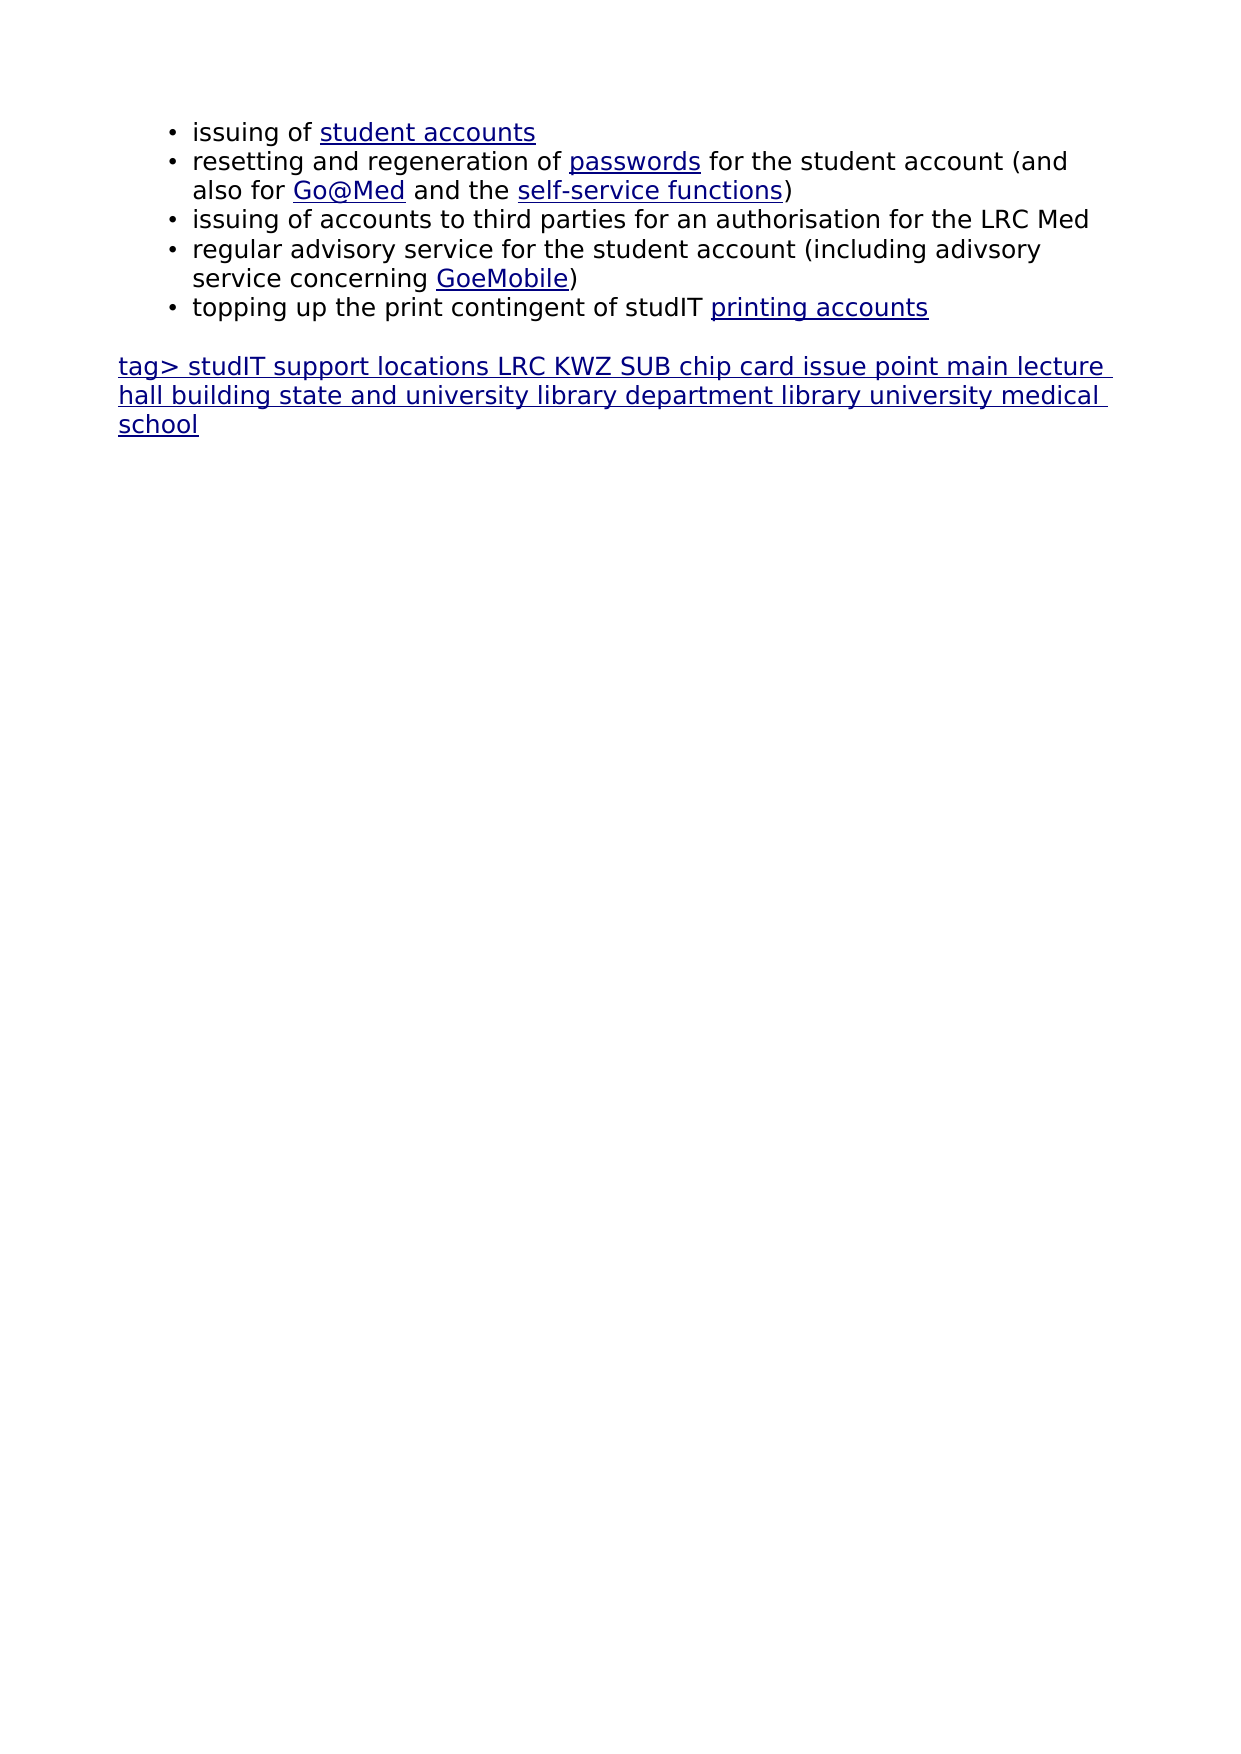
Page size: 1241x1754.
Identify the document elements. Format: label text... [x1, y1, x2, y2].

list resetting and regeneration of passwords for the student account (and also for Go@Med and the self-service functions) [177, 147, 1122, 206]
list regular advisory service for the student account (including adivsory service concerning GoeMobile) [177, 235, 1122, 293]
list topping up the print contingent of studIT printing accounts [177, 293, 1122, 322]
text tag> studIT support locations LRC KWZ SUB chip card issue point main lecture hall building state and university library department library university medical school [118, 352, 1122, 439]
list issuing of accounts to third parties for an authorisation for the LRC Med [177, 206, 1122, 235]
list issuing of student accounts [177, 118, 1122, 147]
